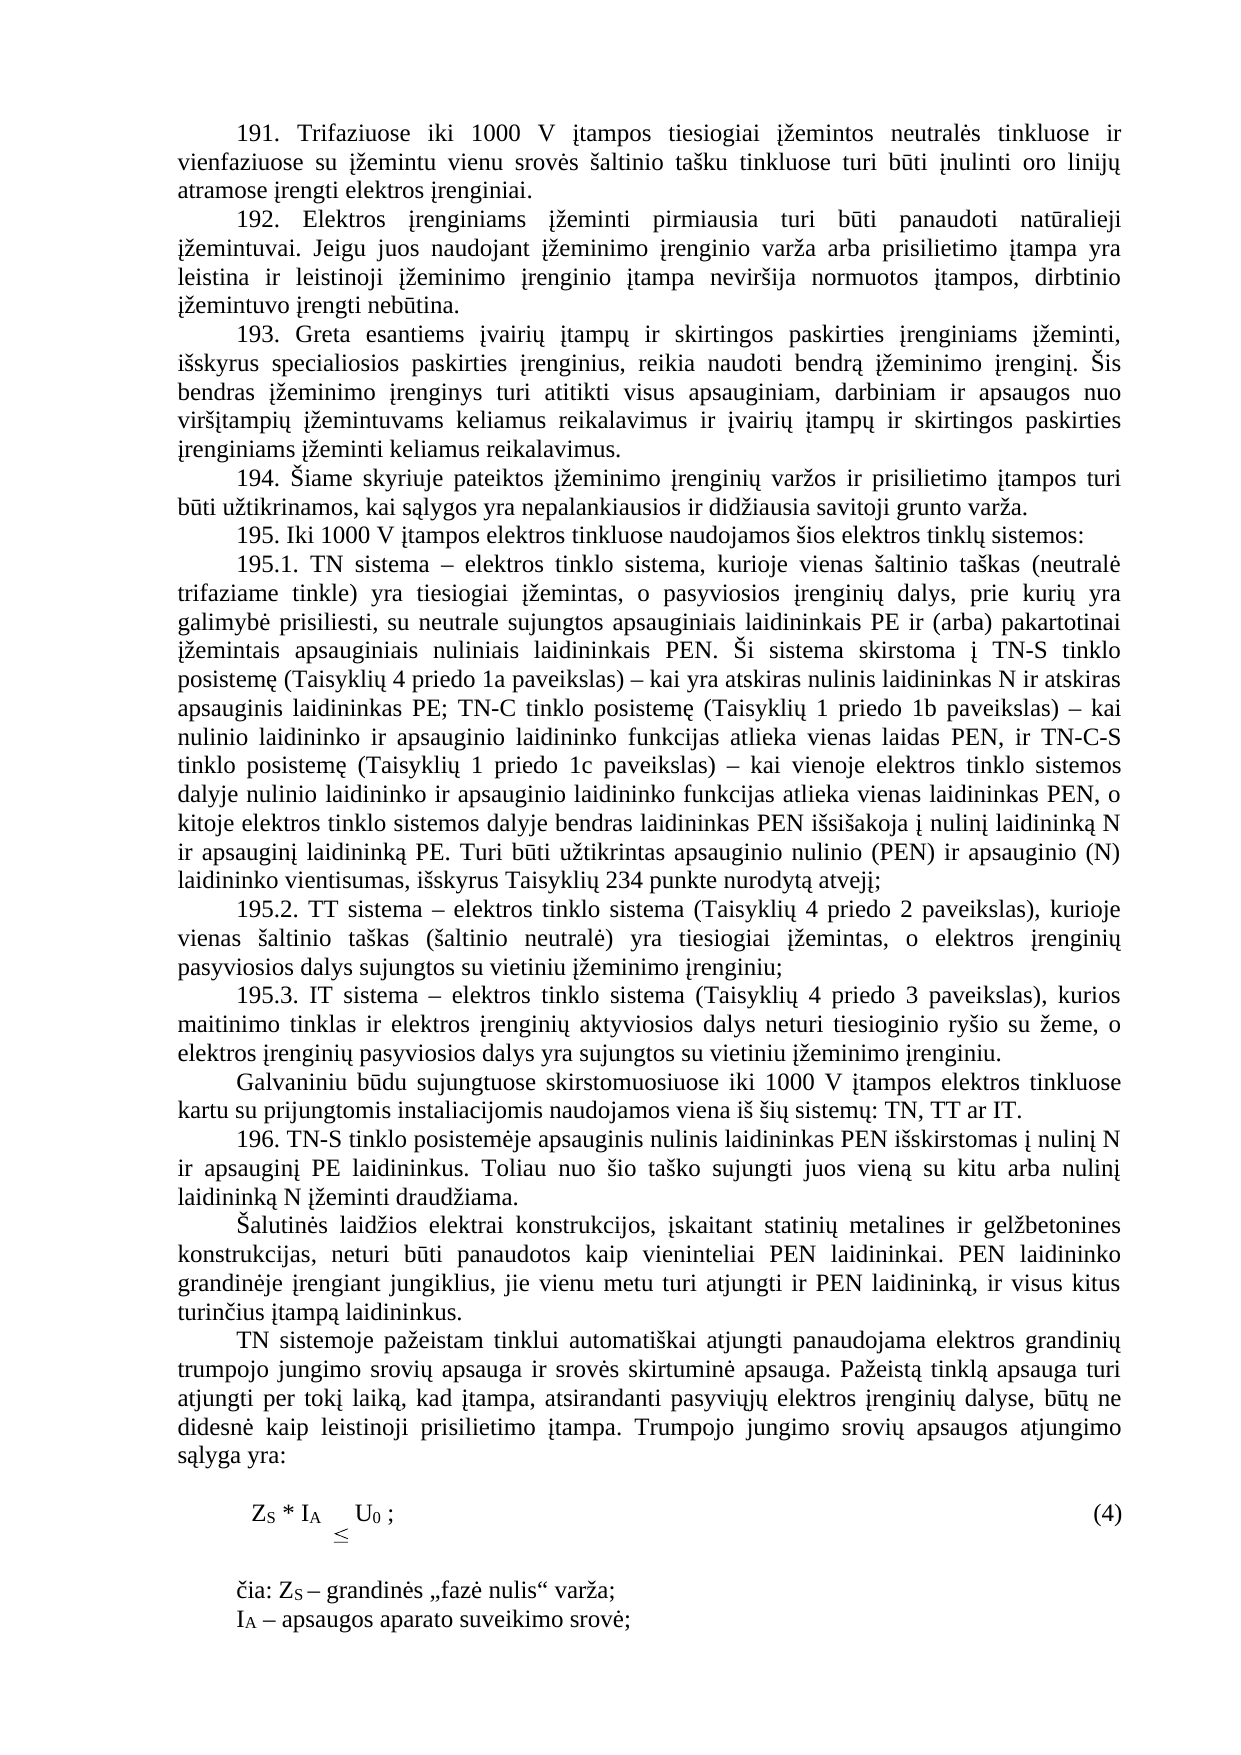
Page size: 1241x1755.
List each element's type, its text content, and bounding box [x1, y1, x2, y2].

text čia: ZS – grandinės „fazė nulis“ varža; [177, 1575, 1122, 1604]
text ZS * IA U0 ; (4) [177, 1498, 1122, 1546]
text 195. Iki 1000 V įtampos elektros tinkluose naudojamos šios elektros tinklų sistemos: [177, 521, 1122, 549]
text 195.1. TN sistema – elektros tinklo sistema, kurioje vienas šaltinio taškas (neutralė trifaziame tinkle) yra tiesiogiai įžemintas, o pasyviosios įrenginių dalys, prie kurių yra galimybė prisiliesti, su neutrale sujungtos apsauginiais laidininkais PE ir (arba) pakartotinai įžemintais apsauginiais nuliniais laidininkais PEN. Ši sistema skirstoma į TN-S tinklo posistemę (Taisyklių 4 priedo 1a paveikslas) – kai yra atskiras nulinis laidininkas N ir atskiras apsauginis laidininkas PE; TN-C tinklo posistemę (Taisyklių 1 priedo 1b paveikslas) – kai nulinio laidininko ir apsauginio laidininko funkcijas atlieka vienas laidas PEN, ir TN-C-S tinklo posistemę (Taisyklių 1 priedo 1c paveikslas) – kai vienoje elektros tinklo sistemos dalyje nulinio laidininko ir apsauginio laidininko funkcijas atlieka vienas laidininkas PEN, o kitoje elektros tinklo sistemos dalyje bendras laidininkas PEN išsišakoja į nulinį laidininką N ir apsauginį laidininką PE. Turi būti užtikrintas apsauginio nulinio (PEN) ir apsauginio (N) laidininko vientisumas, išskyrus Taisyklių 234 punkte nurodytą atvejį; [177, 549, 1122, 894]
text IA – apsaugos aparato suveikimo srovė; [177, 1604, 1122, 1632]
text 192. Elektros įrenginiams įžeminti pirmiausia turi būti panaudoti natūralieji įžemintuvai. Jeigu juos naudojant įžeminimo įrenginio varža arba prisilietimo įtampa yra leistina ir leistinoji įžeminimo įrenginio įtampa neviršija normuotos įtampos, dirbtinio įžemintuvo įrengti nebūtina. [177, 204, 1122, 319]
text Šalutinės laidžios elektrai konstrukcijos, įskaitant statinių metalines ir gelžbetonines konstrukcijas, neturi būti panaudotos kaip vieninteliai PEN laidininkai. PEN laidininko grandinėje įrengiant jungiklius, jie vienu metu turi atjungti ir PEN laidininką, ir visus kitus turinčius įtampą laidininkus. [177, 1211, 1122, 1326]
text 196. TN-S tinklo posistemėje apsauginis nulinis laidininkas PEN išskirstomas į nulinį N ir apsauginį PE laidininkus. Toliau nuo šio taško sujungti juos vieną su kitu arba nulinį laidininką N įžeminti draudžiama. [177, 1124, 1122, 1211]
text 195.2. TT sistema – elektros tinklo sistema (Taisyklių 4 priedo 2 paveikslas), kurioje vienas šaltinio taškas (šaltinio neutralė) yra tiesiogiai įžemintas, o elektros įrenginių pasyviosios dalys sujungtos su vietiniu įžeminimo įrenginiu; [177, 894, 1122, 981]
text 195.3. IT sistema – elektros tinklo sistema (Taisyklių 4 priedo 3 paveikslas), kurios maitinimo tinklas ir elektros įrenginių aktyviosios dalys neturi tiesioginio ryšio su žeme, o elektros įrenginių pasyviosios dalys yra sujungtos su vietiniu įžeminimo įrenginiu. [177, 981, 1122, 1067]
text TN sistemoje pažeistam tinklui automatiškai atjungti panaudojama elektros grandinių trumpojo jungimo srovių apsauga ir srovės skirtuminė apsauga. Pažeistą tinklą apsauga turi atjungti per tokį laiką, kad įtampa, atsirandanti pasyviųjų elektros įrenginių dalyse, būtų ne didesnė kaip leistinoji prisilietimo įtampa. Trumpojo jungimo srovių apsaugos atjungimo sąlyga yra: [177, 1326, 1122, 1469]
text 191. Trifaziuose iki 1000 V įtampos tiesiogiai įžemintos neutralės tinkluose ir vienfaziuose su įžemintu vienu srovės šaltinio tašku tinkluose turi būti įnulinti oro linijų atramose įrengti elektros įrenginiai. [177, 118, 1122, 204]
text 194. Šiame skyriuje pateiktos įžeminimo įrenginių varžos ir prisilietimo įtampos turi būti užtikrinamos, kai sąlygos yra nepalankiausios ir didžiausia savitoji grunto varža. [177, 463, 1122, 521]
text 193. Greta esantiems įvairių įtampų ir skirtingos paskirties įrenginiams įžeminti, išskyrus specialiosios paskirties įrenginius, reikia naudoti bendrą įžeminimo įrenginį. Šis bendras įžeminimo įrenginys turi atitikti visus apsauginiam, darbiniam ir apsaugos nuo viršįtampių įžemintuvams keliamus reikalavimus ir įvairių įtampų ir skirtingos paskirties įrenginiams įžeminti keliamus reikalavimus. [177, 319, 1122, 463]
text Galvaniniu būdu sujungtuose skirstomuosiuose iki 1000 V įtampos elektros tinkluose kartu su prijungtomis instaliacijomis naudojamos viena iš šių sistemų: TN, TT ar IT. [177, 1067, 1122, 1124]
